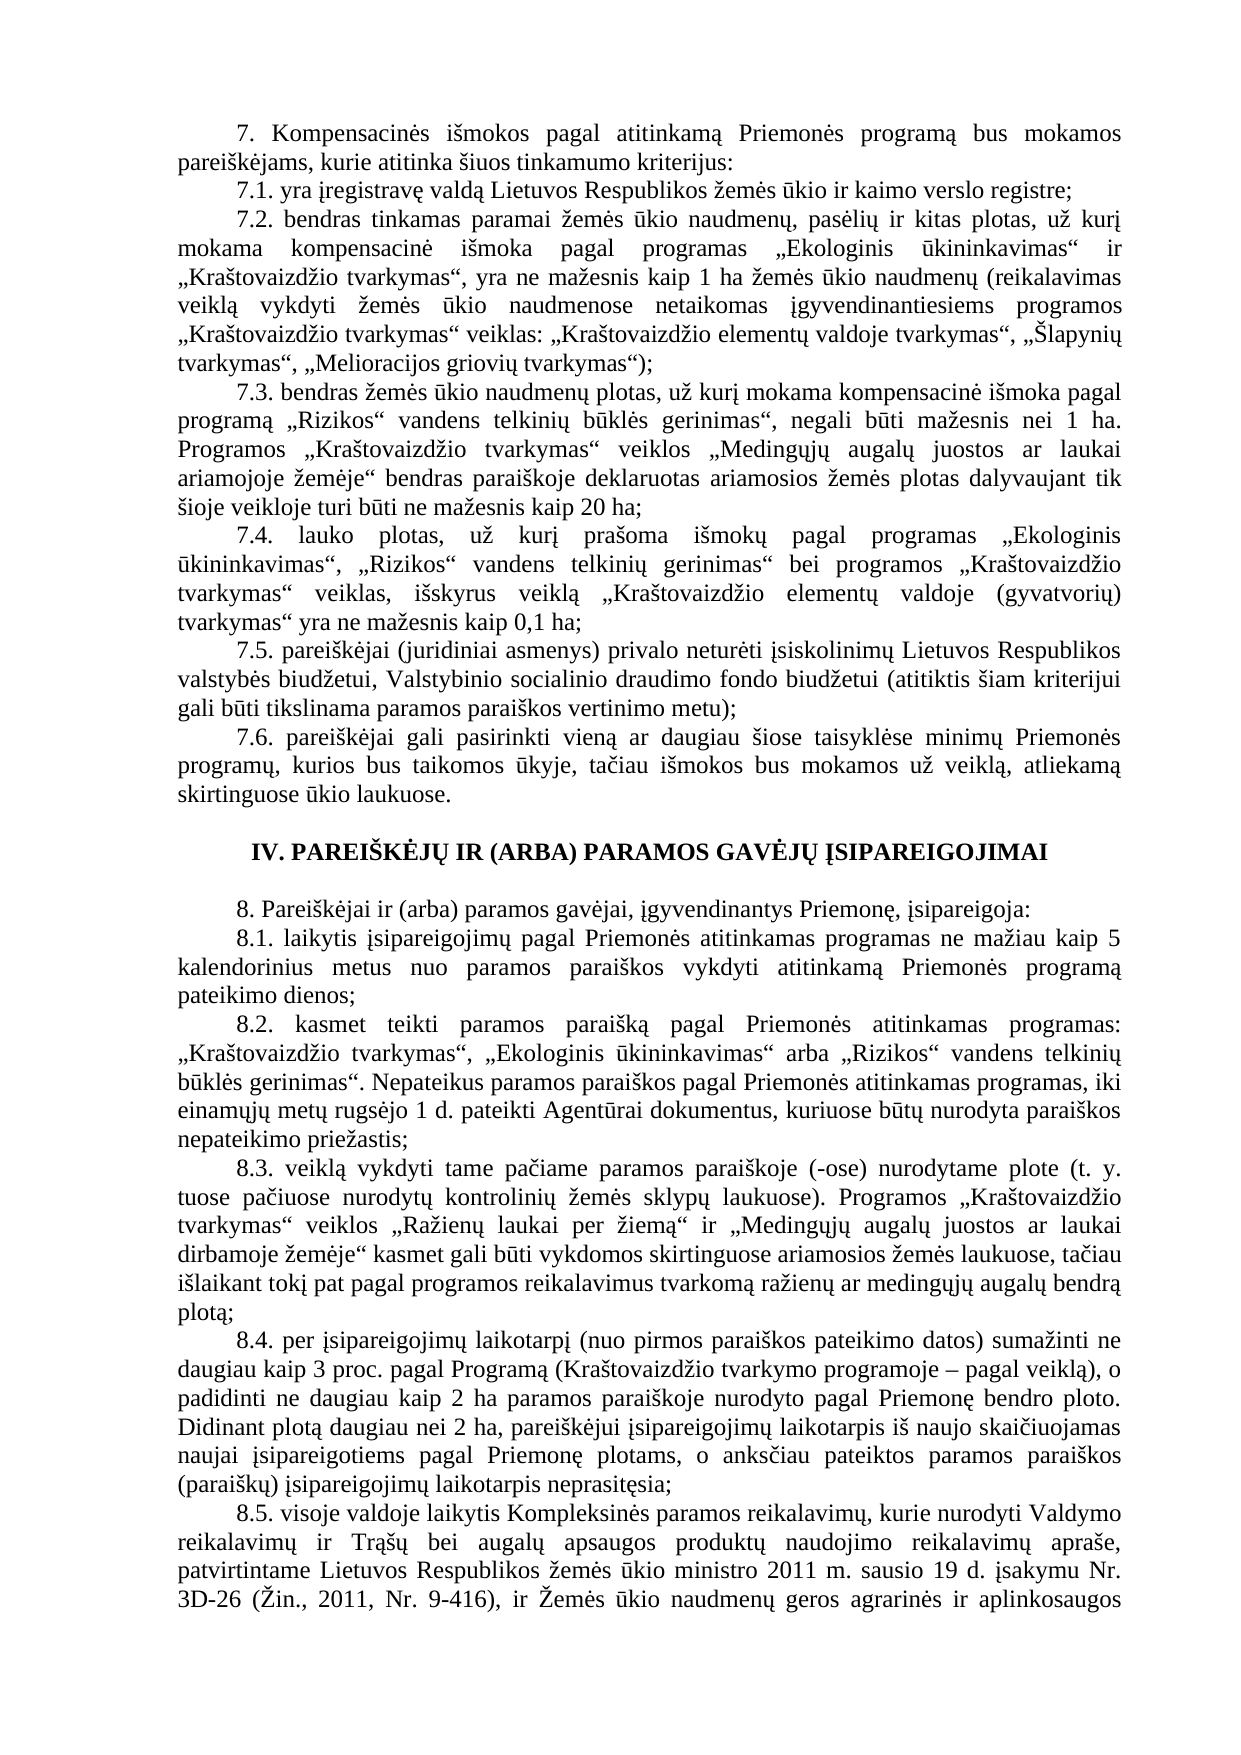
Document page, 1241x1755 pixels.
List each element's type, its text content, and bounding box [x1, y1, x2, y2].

text 7.4. lauko plotas, už kurį prašoma išmokų pagal programas „Ekologinis ūkininkavimas“, „Rizikos“ vandens telkinių gerinimas“ bei programos „Kraštovaizdžio tvarkymas“ veiklas, išskyrus veiklą „Kraštovaizdžio elementų valdoje (gyvatvorių) tvarkymas“ yra ne mažesnis kaip 0,1 ha; [177, 521, 1122, 636]
text 7.3. bendras žemės ūkio naudmenų plotas, už kurį mokama kompensacinė išmoka pagal programą „Rizikos“ vandens telkinių būklės gerinimas“, negali būti mažesnis nei 1 ha. Programos „Kraštovaizdžio tvarkymas“ veiklos „Medingųjų augalų juostos ar laukai ariamojoje žemėje“ bendras paraiškoje deklaruotas ariamosios žemės plotas dalyvaujant tik šioje veikloje turi būti ne mažesnis kaip 20 ha; [177, 377, 1122, 521]
text 8.5. visoje valdoje laikytis Kompleksinės paramos reikalavimų, kurie nurodyti Valdymo reikalavimų ir Trąšų bei augalų apsaugos produktų naudojimo reikalavimų apraše, patvirtintame Lietuvos Respublikos žemės ūkio ministro 2011 m. sausio 19 d. įsakymu Nr. 3D-26 (Žin., 2011, Nr. 9-416), ir Žemės ūkio naudmenų geros agrarinės ir aplinkosaugos [177, 1498, 1122, 1613]
text 8.2. kasmet teikti paramos paraišką pagal Priemonės atitinkamas programas: „Kraštovaizdžio tvarkymas“, „Ekologinis ūkininkavimas“ arba „Rizikos“ vandens telkinių būklės gerinimas“. Nepateikus paramos paraiškos pagal Priemonės atitinkamas programas, iki einamųjų metų rugsėjo 1 d. pateikti Agentūrai dokumentus, kuriuose būtų nurodyta paraiškos nepateikimo priežastis; [177, 1009, 1122, 1153]
text 8.3. veiklą vykdyti tame pačiame paramos paraiškoje (-ose) nurodytame plote (t. y. tuose pačiuose nurodytų kontrolinių žemės sklypų laukuose). Programos „Kraštovaizdžio tvarkymas“ veiklos „Ražienų laukai per žiemą“ ir „Medingųjų augalų juostos ar laukai dirbamoje žemėje“ kasmet gali būti vykdomos skirtinguose ariamosios žemės laukuose, tačiau išlaikant tokį pat pagal programos reikalavimus tvarkomą ražienų ar medingųjų augalų bendrą plotą; [177, 1153, 1122, 1326]
text 7.5. pareiškėjai (juridiniai asmenys) privalo neturėti įsiskolinimų Lietuvos Respublikos valstybės biudžetui, Valstybinio socialinio draudimo fondo biudžetui (atitiktis šiam kriterijui gali būti tikslinama paramos paraiškos vertinimo metu); [177, 636, 1122, 722]
text 8.1. laikytis įsipareigojimų pagal Priemonės atitinkamas programas ne mažiau kaip 5 kalendorinius metus nuo paramos paraiškos vykdyti atitinkamą Priemonės programą pateikimo dienos; [177, 923, 1122, 1009]
text 8. Pareiškėjai ir (arba) paramos gavėjai, įgyvendinantys Priemonę, įsipareigoja: [177, 894, 1122, 923]
text 7.1. yra įregistravę valdą Lietuvos Respublikos žemės ūkio ir kaimo verslo registre; [177, 176, 1122, 204]
text 7. Kompensacinės išmokos pagal atitinkamą Priemonės programą bus mokamos pareiškėjams, kurie atitinka šiuos tinkamumo kriterijus: [177, 118, 1122, 176]
text 7.2. bendras tinkamas paramai žemės ūkio naudmenų, pasėlių ir kitas plotas, už kurį mokama kompensacinė išmoka pagal programas „Ekologinis ūkininkavimas“ ir „Kraštovaizdžio tvarkymas“, yra ne mažesnis kaip 1 ha žemės ūkio naudmenų (reikalavimas veiklą vykdyti žemės ūkio naudmenose netaikomas įgyvendinantiesiems programos „Kraštovaizdžio tvarkymas“ veiklas: „Kraštovaizdžio elementų valdoje tvarkymas“, „Šlapynių tvarkymas“, „Melioracijos griovių tvarkymas“); [177, 204, 1122, 377]
text 7.6. pareiškėjai gali pasirinkti vieną ar daugiau šiose taisyklėse minimų Priemonės programų, kurios bus taikomos ūkyje, tačiau išmokos bus mokamos už veiklą, atliekamą skirtinguose ūkio laukuose. [177, 722, 1122, 808]
text 8.4. per įsipareigojimų laikotarpį (nuo pirmos paraiškos pateikimo datos) sumažinti ne daugiau kaip 3 proc. pagal Programą (Kraštovaizdžio tvarkymo programoje – pagal veiklą), o padidinti ne daugiau kaip 2 ha paramos paraiškoje nurodyto pagal Priemonę bendro ploto. Didinant plotą daugiau nei 2 ha, pareiškėjui įsipareigojimų laikotarpis iš naujo skaičiuojamas naujai įsipareigotiems pagal Priemonę plotams, o anksčiau pateiktos paramos paraiškos (paraiškų) įsipareigojimų laikotarpis neprasitęsia; [177, 1326, 1122, 1498]
text IV. PAREIŠKĖJŲ IR (ARBA) PARAMOS GAVĖJŲ ĮSIPAREIGOJIMAI [177, 837, 1122, 866]
